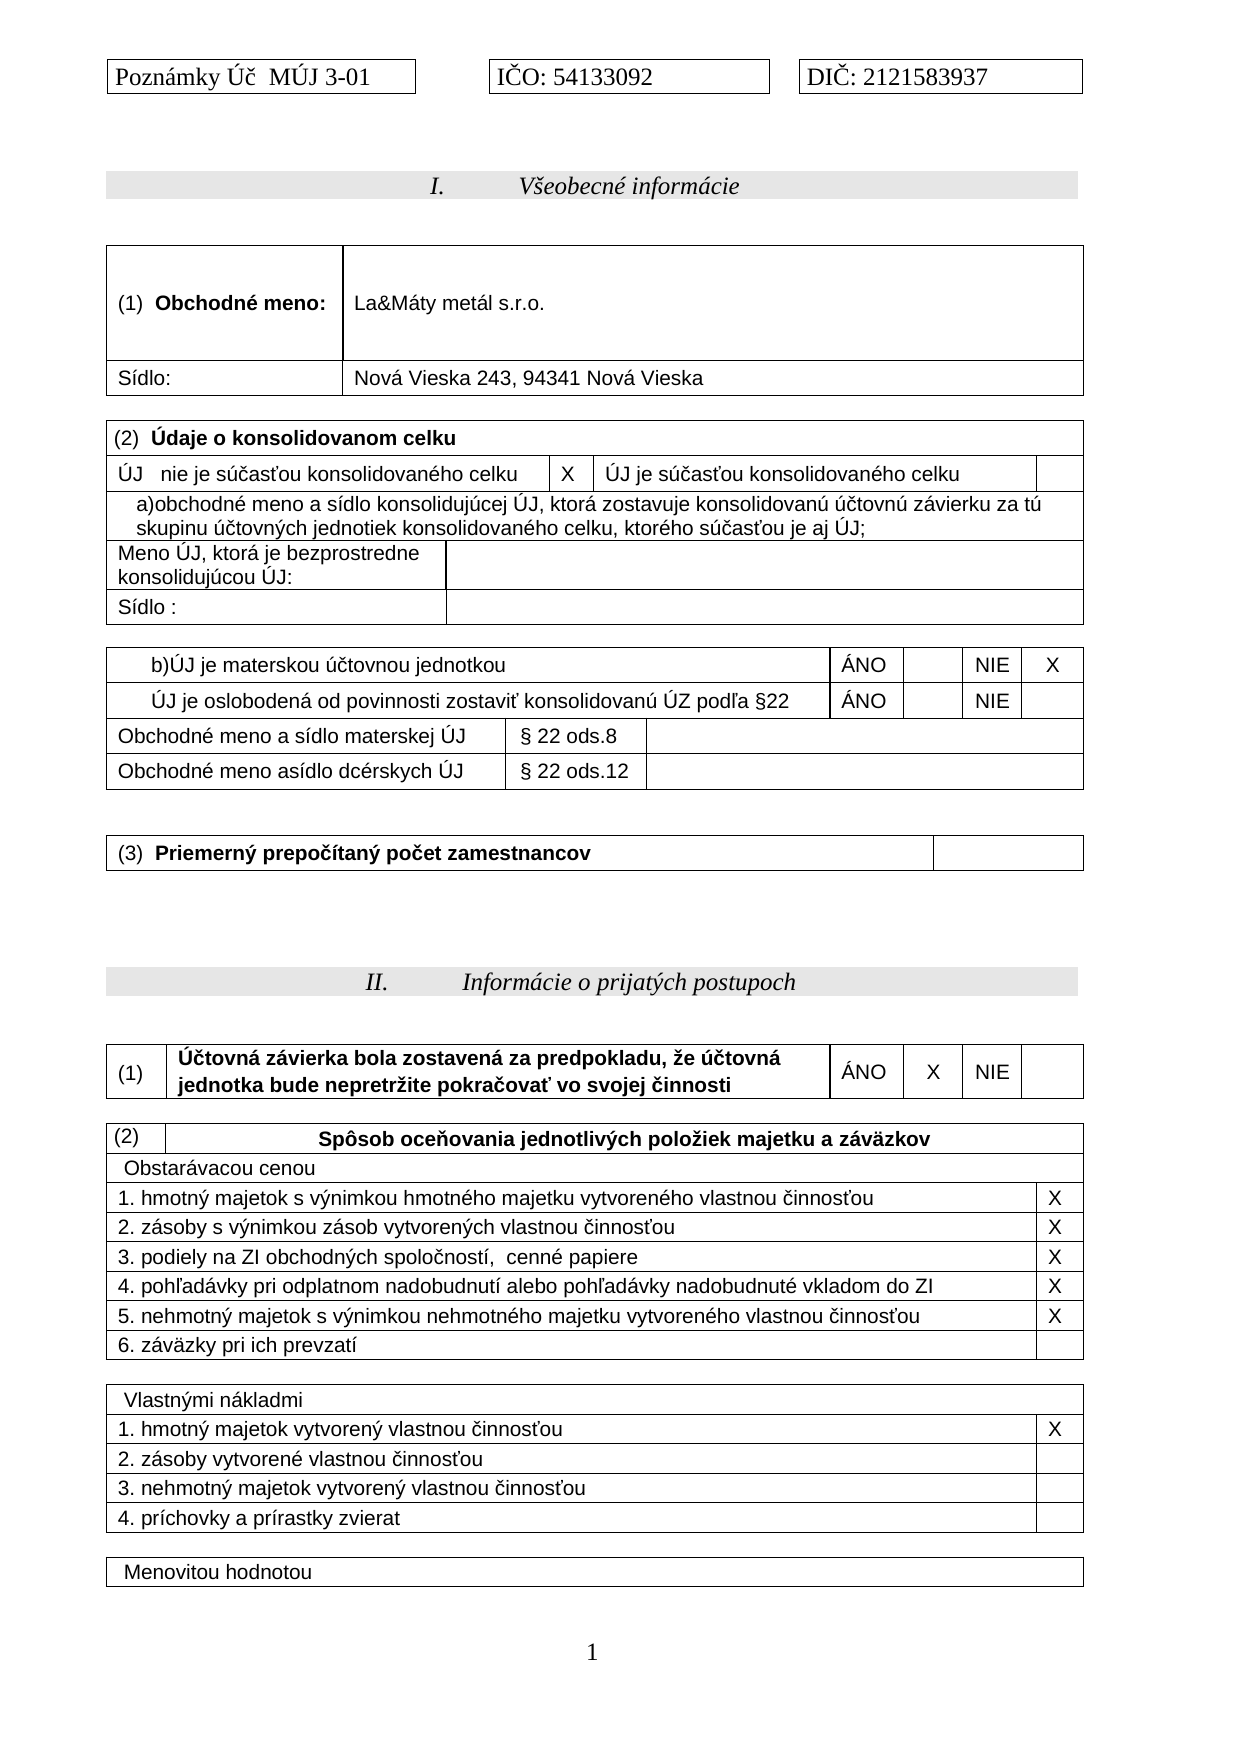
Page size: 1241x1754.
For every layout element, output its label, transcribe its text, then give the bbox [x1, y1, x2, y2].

table_cell [447, 541, 1083, 589]
table_cell § 22 ods.12 [506, 754, 646, 788]
table_cell X [1037, 1272, 1083, 1300]
table_cell [647, 754, 1083, 788]
table_header ÁNO [831, 1045, 903, 1098]
table_cell [1022, 683, 1083, 718]
table_cell [1037, 1503, 1083, 1532]
table_header X [1022, 648, 1083, 682]
table_cell [1037, 456, 1083, 491]
table_cell X [1037, 1242, 1083, 1271]
table_cell Obchodné meno asídlo dcérskych ÚJ [107, 754, 505, 788]
table_cell X [1037, 1183, 1083, 1212]
table_cell X [1037, 1213, 1083, 1241]
table_cell Sídlo : [107, 590, 446, 624]
table_cell NIE [963, 683, 1021, 718]
table_cell ÚJ je oslobodená od povinnosti zostaviť konsolidovanú ÚZ podľa §22 [107, 683, 829, 718]
table_header La&Máty metál s.r.o. [344, 246, 1083, 359]
table_cell 5. nehmotný majetok s výnimkou nehmotného majetku vytvoreného vlastnou činnosťou [107, 1301, 1036, 1330]
table_cell Nová Vieska 243, 94341 Nová Vieska [343, 361, 1083, 395]
table_header [107, 1124, 165, 1153]
table_cell 2. zásoby vytvorené vlastnou činnosťou [107, 1444, 1036, 1473]
table_header NIE [963, 648, 1021, 682]
table_cell 1. hmotný majetok vytvorený vlastnou činnosťou [107, 1415, 1036, 1443]
table_header Spôsob oceňovania jednotlivých položiek majetku a záväzkov [166, 1124, 1083, 1153]
table_header Obchodné meno: [107, 246, 342, 359]
table_header [107, 1045, 166, 1098]
table_header [1022, 1045, 1083, 1098]
table_cell X [1037, 1301, 1083, 1330]
table_header Priemerný prepočítaný počet zamestnancov [107, 836, 933, 870]
list Všeobecné informácie [106, 171, 1078, 199]
table_cell Sídlo: [107, 361, 342, 395]
table_header Menovitou hodnotou [107, 1558, 1083, 1586]
table_header Vlastnými nákladmi [107, 1385, 1083, 1414]
table_cell [1037, 1444, 1083, 1473]
table_header Účtovná závierka bola zostavená za predpokladu, že účtovná jednotka bude nepretržite pokračovať vo svojej činnosti [167, 1045, 829, 1098]
table_cell Obstarávacou cenou [107, 1154, 1083, 1182]
list Informácie o prijatých postupoch [106, 967, 1078, 996]
table_cell ÚJ je súčasťou konsolidovaného celku [594, 456, 1036, 491]
table_cell § 22 ods.8 [506, 719, 646, 753]
table_header NIE [963, 1045, 1021, 1098]
table_cell [647, 719, 1083, 753]
table_header Údaje o konsolidovanom celku [107, 421, 1083, 455]
table_header ÁNO [831, 648, 903, 682]
table_cell 3. podiely na ZI obchodných spoločností, cenné papiere [107, 1242, 1036, 1271]
table_header [934, 836, 1083, 870]
table_cell 6. záväzky pri ich prevzatí [107, 1331, 1036, 1359]
table_header [904, 648, 962, 682]
table_cell [1037, 1474, 1083, 1502]
table_cell Obchodné meno a sídlo materskej ÚJ [107, 719, 505, 753]
table_cell a)obchodné meno a sídlo konsolidujúcej ÚJ, ktorá zostavuje konsolidovanú účtovnú závierku za tú skupinu účtovných jednotiek konsolidovaného celku, ktorého súčasťou je aj ÚJ; [107, 492, 1083, 540]
table_cell X [550, 456, 593, 491]
table_cell 3. nehmotný majetok vytvorený vlastnou činnosťou [107, 1474, 1036, 1502]
table_cell X [1037, 1415, 1083, 1443]
table_cell 2. zásoby s výnimkou zásob vytvorených vlastnou činnosťou [107, 1213, 1036, 1241]
table_cell 4. príchovky a prírastky zvierat [107, 1503, 1036, 1532]
table_cell 4. pohľadávky pri odplatnom nadobudnutí alebo pohľadávky nadobudnuté vkladom do ZI [107, 1272, 1036, 1300]
table_cell 1. hmotný majetok s výnimkou hmotného majetku vytvoreného vlastnou činnosťou [107, 1183, 1036, 1212]
table_cell [447, 590, 1083, 624]
table_header b)ÚJ je materskou účtovnou jednotkou [107, 648, 829, 682]
table_cell [904, 683, 962, 718]
table_cell [1037, 1331, 1083, 1359]
table_cell ÚJ nie je súčasťou konsolidovaného celku [107, 456, 549, 491]
table_cell Meno ÚJ, ktorá je bezprostredne konsolidujúcou ÚJ: [107, 541, 445, 589]
table_header X [904, 1045, 962, 1098]
table_cell ÁNO [831, 683, 903, 718]
